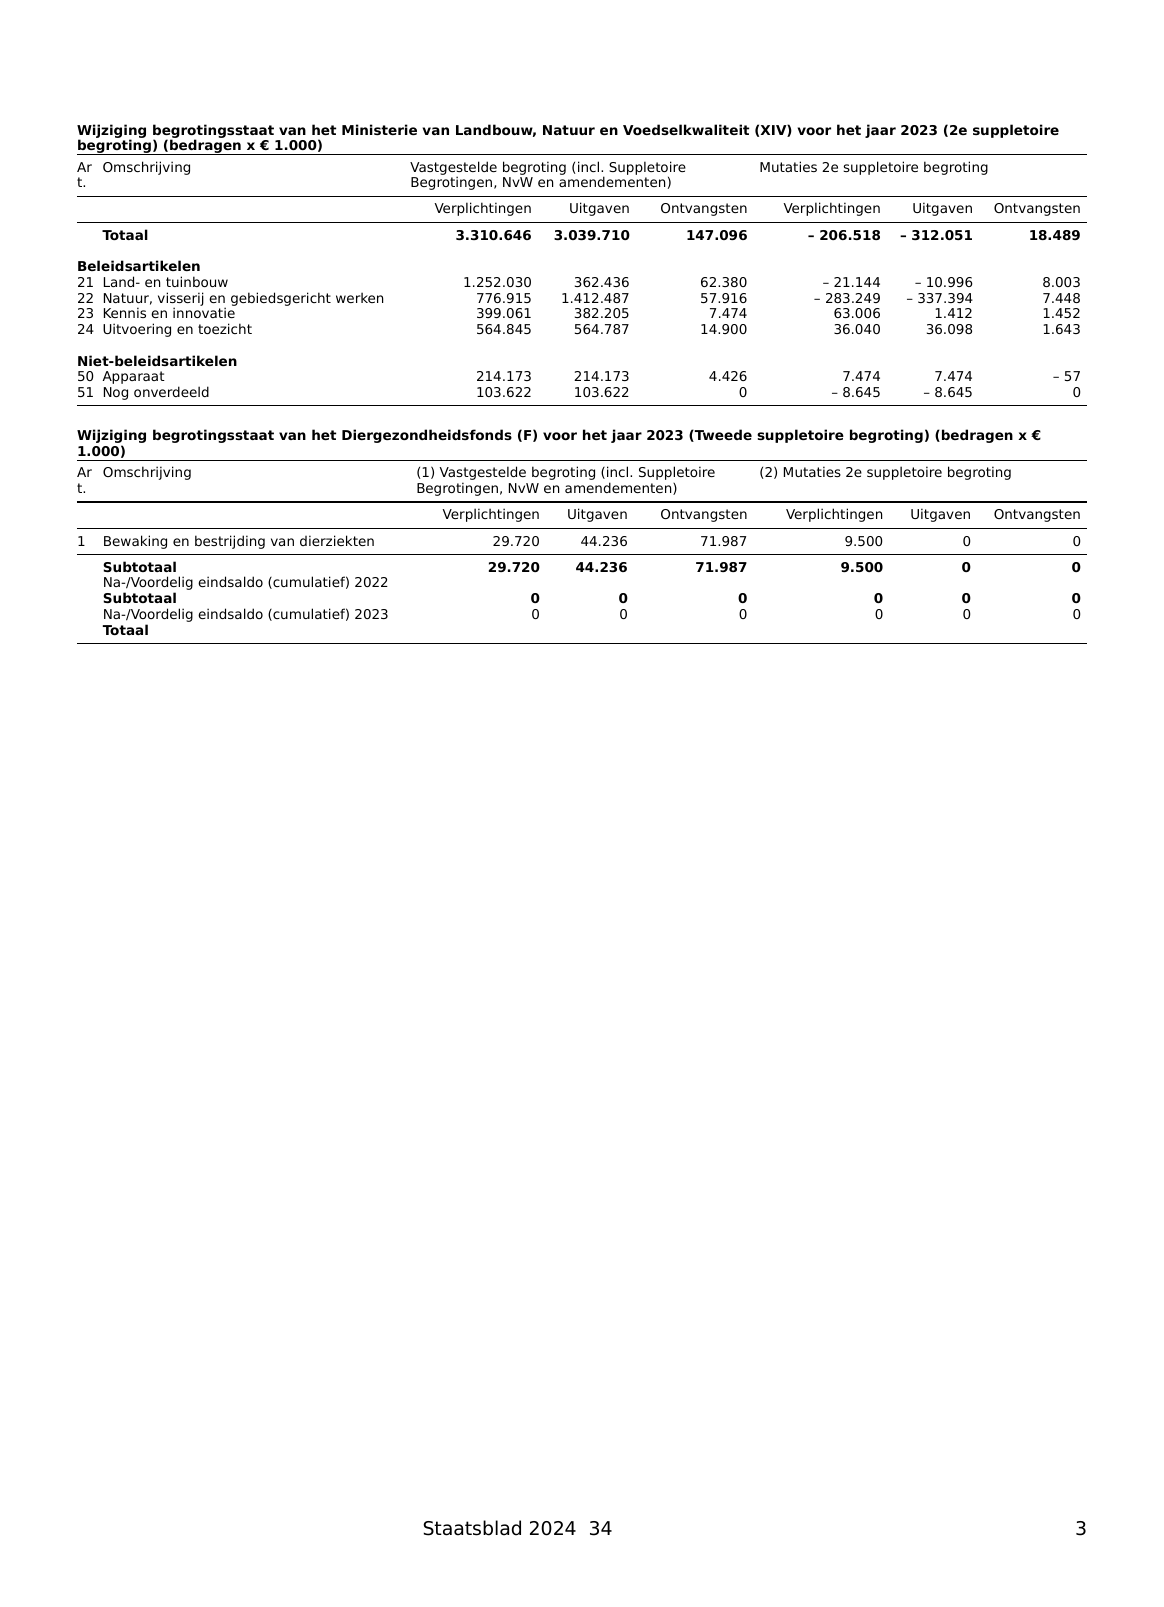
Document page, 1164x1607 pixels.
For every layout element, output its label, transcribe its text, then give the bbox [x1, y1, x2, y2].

table_cell – 312.051 [887, 223, 979, 243]
table_cell 0 [546, 607, 633, 622]
table_cell 0 [410, 607, 546, 622]
table_cell [77, 623, 97, 643]
table_cell 29.720 [410, 555, 546, 575]
table_cell 0 [977, 555, 1087, 575]
table_cell [77, 223, 96, 243]
table_header Wijziging begrotingsstaat van het Ministerie van Landbouw, Natuur en Voedselkwaliteit (XIV) voor het jaar 2023 (2e suppletoire begroting) (bedragen x € 1.000) [77, 122, 1087, 154]
table_cell 0 [753, 607, 889, 622]
table_cell 14.900 [636, 322, 753, 338]
table_cell 63.006 [753, 306, 887, 322]
table_cell 9.500 [753, 529, 889, 554]
table_cell Uitgaven [538, 197, 636, 222]
table_cell Uitvoering en toezicht [96, 322, 404, 338]
table_cell [887, 243, 979, 259]
table_cell 1.452 [979, 306, 1087, 322]
table_cell 44.236 [546, 529, 633, 554]
table_cell 0 [634, 607, 753, 622]
table_cell [753, 575, 889, 591]
table_cell 0 [634, 591, 753, 607]
table_cell [546, 575, 633, 591]
table_cell 564.787 [538, 322, 636, 338]
table_cell 8.003 [979, 275, 1087, 290]
table_cell 399.061 [404, 306, 537, 322]
table_cell 214.173 [538, 369, 636, 385]
table_cell 71.987 [634, 529, 753, 554]
table_cell [77, 591, 97, 607]
table_cell 362.436 [538, 275, 636, 290]
table_cell Omschrijving [97, 461, 410, 501]
table_cell 0 [889, 555, 977, 575]
table_cell – 206.518 [753, 223, 887, 243]
table_cell 564.845 [404, 322, 537, 338]
table_cell Beleidsartikelen [77, 259, 1087, 275]
table_cell Art. [77, 155, 96, 196]
table_cell Nog onverdeeld [96, 385, 404, 405]
table_cell Totaal [96, 223, 404, 243]
table_cell 0 [753, 591, 889, 607]
table_cell – 21.144 [753, 275, 887, 290]
table_cell Verplichtingen [410, 503, 546, 528]
table_cell Verplichtingen [753, 197, 887, 222]
table_cell [634, 575, 753, 591]
table_cell Verplichtingen [404, 197, 537, 222]
table_cell 44.236 [546, 555, 633, 575]
table_cell [77, 197, 404, 222]
table_cell Subtotaal [97, 555, 410, 575]
table_cell Na-/Voordelig eindsaldo (cumulatief) 2022 [97, 575, 410, 591]
table_cell [538, 338, 636, 353]
table_cell 0 [977, 591, 1087, 607]
table_cell – 8.645 [753, 385, 887, 405]
table_cell 51 [77, 385, 96, 405]
table_cell – 8.645 [887, 385, 979, 405]
table_cell Uitgaven [889, 503, 977, 528]
table_cell Land- en tuinbouw [96, 275, 404, 290]
table_cell 24 [77, 322, 96, 338]
table_cell 1.412.487 [538, 290, 636, 306]
table_cell 3.039.710 [538, 223, 636, 243]
table_cell 36.098 [887, 322, 979, 338]
table_cell (1) Vastgestelde begroting (incl. Suppletoire Begrotingen, NvW en amendementen) [410, 461, 753, 501]
table_cell [410, 575, 546, 591]
table_cell Subtotaal [97, 591, 410, 607]
table_cell [96, 338, 404, 353]
table_cell [77, 503, 410, 528]
table_cell 21 [77, 275, 96, 290]
table_cell – 10.996 [887, 275, 979, 290]
table_cell [77, 607, 97, 622]
table_cell [636, 243, 753, 259]
table_cell Apparaat [96, 369, 404, 385]
table_cell 1.412 [887, 306, 979, 322]
table_cell 29.720 [410, 529, 546, 554]
table_cell [753, 623, 889, 643]
table_cell Art. [77, 461, 97, 501]
table_cell 9.500 [753, 555, 889, 575]
table_cell Na-/Voordelig eindsaldo (cumulatief) 2023 [97, 607, 410, 622]
table_cell [753, 338, 887, 353]
table_cell [77, 338, 96, 353]
table_cell 0 [979, 385, 1087, 405]
table_cell [77, 243, 96, 259]
table_cell 1 [77, 529, 97, 554]
table_cell 57.916 [636, 290, 753, 306]
table_cell 382.205 [538, 306, 636, 322]
table_cell 0 [977, 607, 1087, 622]
table_cell Verplichtingen [753, 503, 889, 528]
table_cell – 283.249 [753, 290, 887, 306]
table_cell [77, 575, 97, 591]
table_cell [634, 623, 753, 643]
table_cell [753, 243, 887, 259]
table_cell 103.622 [404, 385, 537, 405]
table_cell 0 [889, 607, 977, 622]
table_cell 0 [546, 591, 633, 607]
table_cell [887, 338, 979, 353]
table_cell 1.643 [979, 322, 1087, 338]
table_cell Omschrijving [96, 155, 404, 196]
table_cell [977, 623, 1087, 643]
table_cell 0 [636, 385, 753, 405]
table_cell 103.622 [538, 385, 636, 405]
table_cell Vastgestelde begroting (incl. Suppletoire Begrotingen, NvW en amendementen) [404, 155, 753, 196]
table_cell 7.474 [753, 369, 887, 385]
table_cell 0 [889, 529, 977, 554]
table_cell [636, 338, 753, 353]
table_cell Uitgaven [546, 503, 633, 528]
table_cell 214.173 [404, 369, 537, 385]
table_cell 7.448 [979, 290, 1087, 306]
table_cell [96, 243, 404, 259]
table_cell [404, 338, 537, 353]
table_cell 71.987 [634, 555, 753, 575]
table_cell 147.096 [636, 223, 753, 243]
table_cell 7.474 [636, 306, 753, 322]
table_cell [404, 243, 537, 259]
table_cell Mutaties 2e suppletoire begroting [753, 155, 1087, 196]
table_cell 1.252.030 [404, 275, 537, 290]
table_cell – 57 [979, 369, 1087, 385]
table_cell Niet-beleidsartikelen [77, 353, 1087, 369]
table_cell 0 [889, 591, 977, 607]
table_cell [979, 338, 1087, 353]
table_cell 18.489 [979, 223, 1087, 243]
table_cell Ontvangsten [634, 503, 753, 528]
table_cell – 337.394 [887, 290, 979, 306]
table_cell 22 [77, 290, 96, 306]
table_cell [889, 623, 977, 643]
table_cell Ontvangsten [979, 197, 1087, 222]
table_cell 50 [77, 369, 96, 385]
table_cell 4.426 [636, 369, 753, 385]
table_cell 776.915 [404, 290, 537, 306]
table_cell 3.310.646 [404, 223, 537, 243]
table_cell 7.474 [887, 369, 979, 385]
table_header Wijziging begrotingsstaat van het Diergezondheidsfonds (F) voor het jaar 2023 (Tweede suppletoire begroting) (bedragen x € 1.000) [77, 428, 1087, 459]
table_cell (2) Mutaties 2e suppletoire begroting [753, 461, 1087, 501]
table_cell 36.040 [753, 322, 887, 338]
table_cell [410, 623, 546, 643]
table_cell Uitgaven [887, 197, 979, 222]
table_cell Bewaking en bestrijding van dierziekten [97, 529, 410, 554]
table_cell [546, 623, 633, 643]
table_cell Ontvangsten [977, 503, 1087, 528]
table_cell [889, 575, 977, 591]
table_cell Natuur, visserij en gebiedsgericht werken [96, 290, 404, 306]
table_cell [979, 243, 1087, 259]
table_cell [538, 243, 636, 259]
table_cell Totaal [97, 623, 410, 643]
table_cell [77, 555, 97, 575]
table_cell Ontvangsten [636, 197, 753, 222]
table_cell Kennis en innovatie [96, 306, 404, 322]
table_cell [977, 575, 1087, 591]
table_cell 0 [410, 591, 546, 607]
table_cell 62.380 [636, 275, 753, 290]
table_cell 23 [77, 306, 96, 322]
table_cell 0 [977, 529, 1087, 554]
